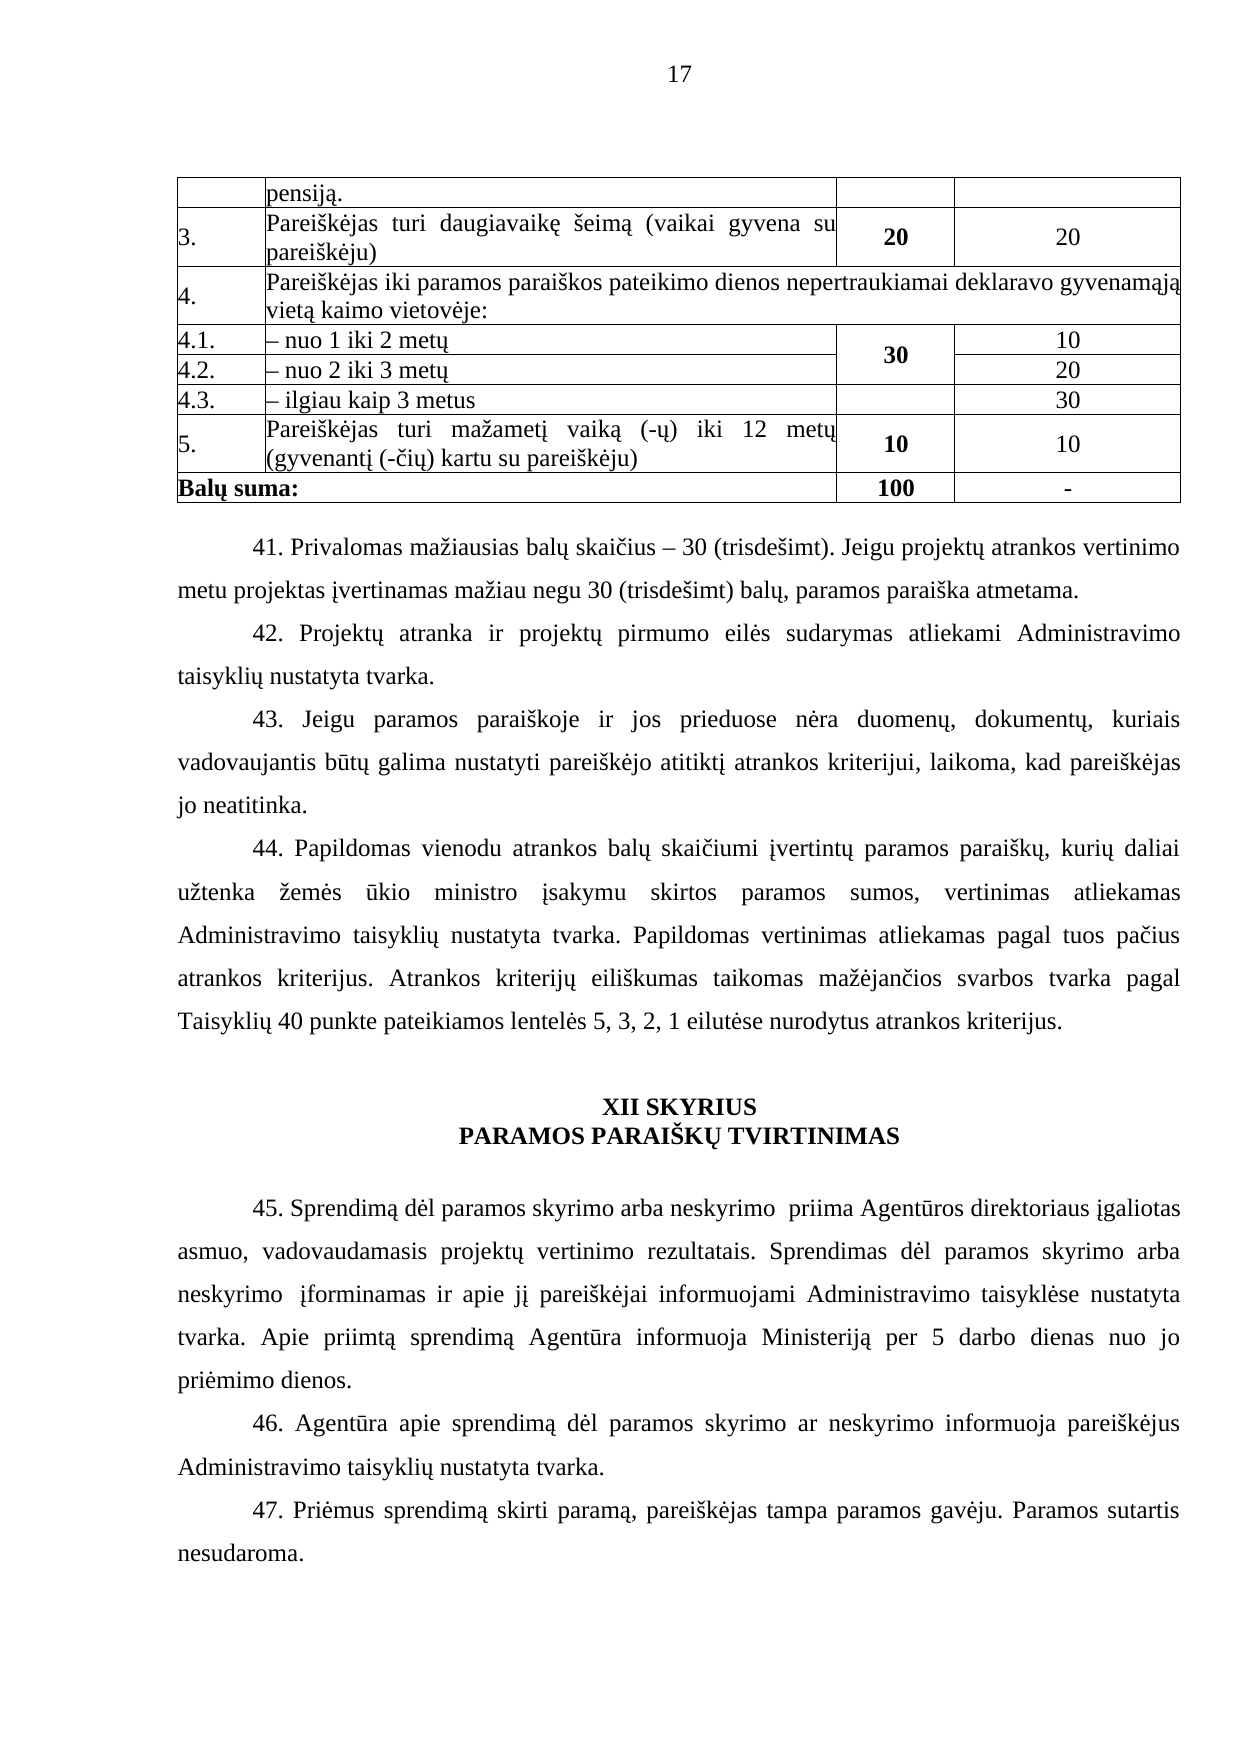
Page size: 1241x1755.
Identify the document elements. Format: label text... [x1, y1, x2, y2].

text PARAMOS PARAIŠKŲ TVIRTINIMAS [177, 1121, 1181, 1150]
table_cell pensiją. [266, 178, 836, 207]
table_cell Pareiškėjas iki paramos paraiškos pateikimo dienos nepertraukiamai deklaravo gyvenamąją vietą kaimo vietovėje: [266, 267, 1180, 324]
table_cell [955, 178, 1180, 207]
text XII SKYRIUS [177, 1092, 1181, 1121]
table_cell 30 [955, 385, 1180, 413]
text 47. Priėmus sprendimą skirti paramą, pareiškėjas tampa paramos gavėju. Paramos sutartis nesudaroma. [177, 1495, 1181, 1567]
table_cell – nuo 1 iki 2 metų [266, 325, 836, 354]
table_cell [837, 385, 954, 413]
table_cell 10 [955, 415, 1180, 472]
table_cell Pareiškėjas turi daugiavaikę šeimą (vaikai gyvena su pareiškėju) [266, 208, 836, 266]
table_cell [837, 178, 954, 207]
table_cell 30 [837, 325, 954, 384]
text 46. Agentūra apie sprendimą dėl paramos skyrimo ar neskyrimo informuoja pareiškėjus Administravimo taisyklių nustatyta tvarka. [177, 1408, 1181, 1480]
table_cell – nuo 2 iki 3 metų [266, 355, 836, 384]
text 43. Jeigu paramos paraiškoje ir jos prieduose nėra duomenų, dokumentų, kuriais vadovaujantis būtų galima nustatyti pareiškėjo atitiktį atrankos kriterijui, laikoma, kad pareiškėjas jo neatitinka. [177, 704, 1181, 819]
table_cell 20 [837, 208, 954, 266]
text 45. Sprendimą dėl paramos skyrimo arba neskyrimo priima Agentūros direktoriaus įgaliotas asmuo, vadovaudamasis projektų vertinimo rezultatais. Sprendimas dėl paramos skyrimo arba neskyrimo įforminamas ir apie jį pareiškėjai informuojami Administravimo taisyklėse nustatyta tvarka. Apie priimtą sprendimą Agentūra informuoja Ministeriją per 5 darbo dienas nuo jo priėmimo dienos. [177, 1193, 1181, 1394]
table_cell 4.1. [178, 325, 265, 354]
text 44. Papildomas vienodu atrankos balų skaičiumi įvertintų paramos paraiškų, kurių daliai užtenka žemės ūkio ministro įsakymu skirtos paramos sumos, vertinimas atliekamas Administravimo taisyklių nustatyta tvarka. Papildomas vertinimas atliekamas pagal tuos pačius atrankos kriterijus. Atrankos kriterijų eiliškumas taikomas mažėjančios svarbos tvarka pagal Taisyklių 40 punkte pateikiamos lentelės 5, 3, 2, 1 eilutėse nurodytus atrankos kriterijus. [177, 833, 1181, 1035]
table_cell 20 [955, 355, 1180, 384]
table_cell 3. [178, 208, 265, 266]
table_cell 10 [955, 325, 1180, 354]
table_cell 100 [837, 473, 954, 502]
table_cell 10 [837, 415, 954, 472]
table_cell 4.2. [178, 355, 265, 384]
table_cell 20 [955, 208, 1180, 266]
table_cell – ilgiau kaip 3 metus [266, 385, 836, 413]
table_cell 4.3. [178, 385, 265, 413]
table_cell Pareiškėjas turi mažametį vaiką (-ų) iki 12 metų (gyvenantį (-čių) kartu su pareiškėju) [266, 415, 836, 472]
table_cell [178, 178, 265, 207]
text 42. Projektų atranka ir projektų pirmumo eilės sudarymas atliekami Administravimo taisyklių nustatyta tvarka. [177, 618, 1181, 690]
table_cell - [955, 473, 1180, 502]
table_cell 5. [178, 415, 265, 472]
table_cell Balų suma: [178, 473, 836, 502]
table_cell 4. [178, 267, 265, 324]
text 41. Privalomas mažiausias balų skaičius – 30 (trisdešimt). Jeigu projektų atrankos vertinimo metu projektas įvertinamas mažiau negu 30 (trisdešimt) balų, paramos paraiška atmetama. [177, 532, 1181, 603]
